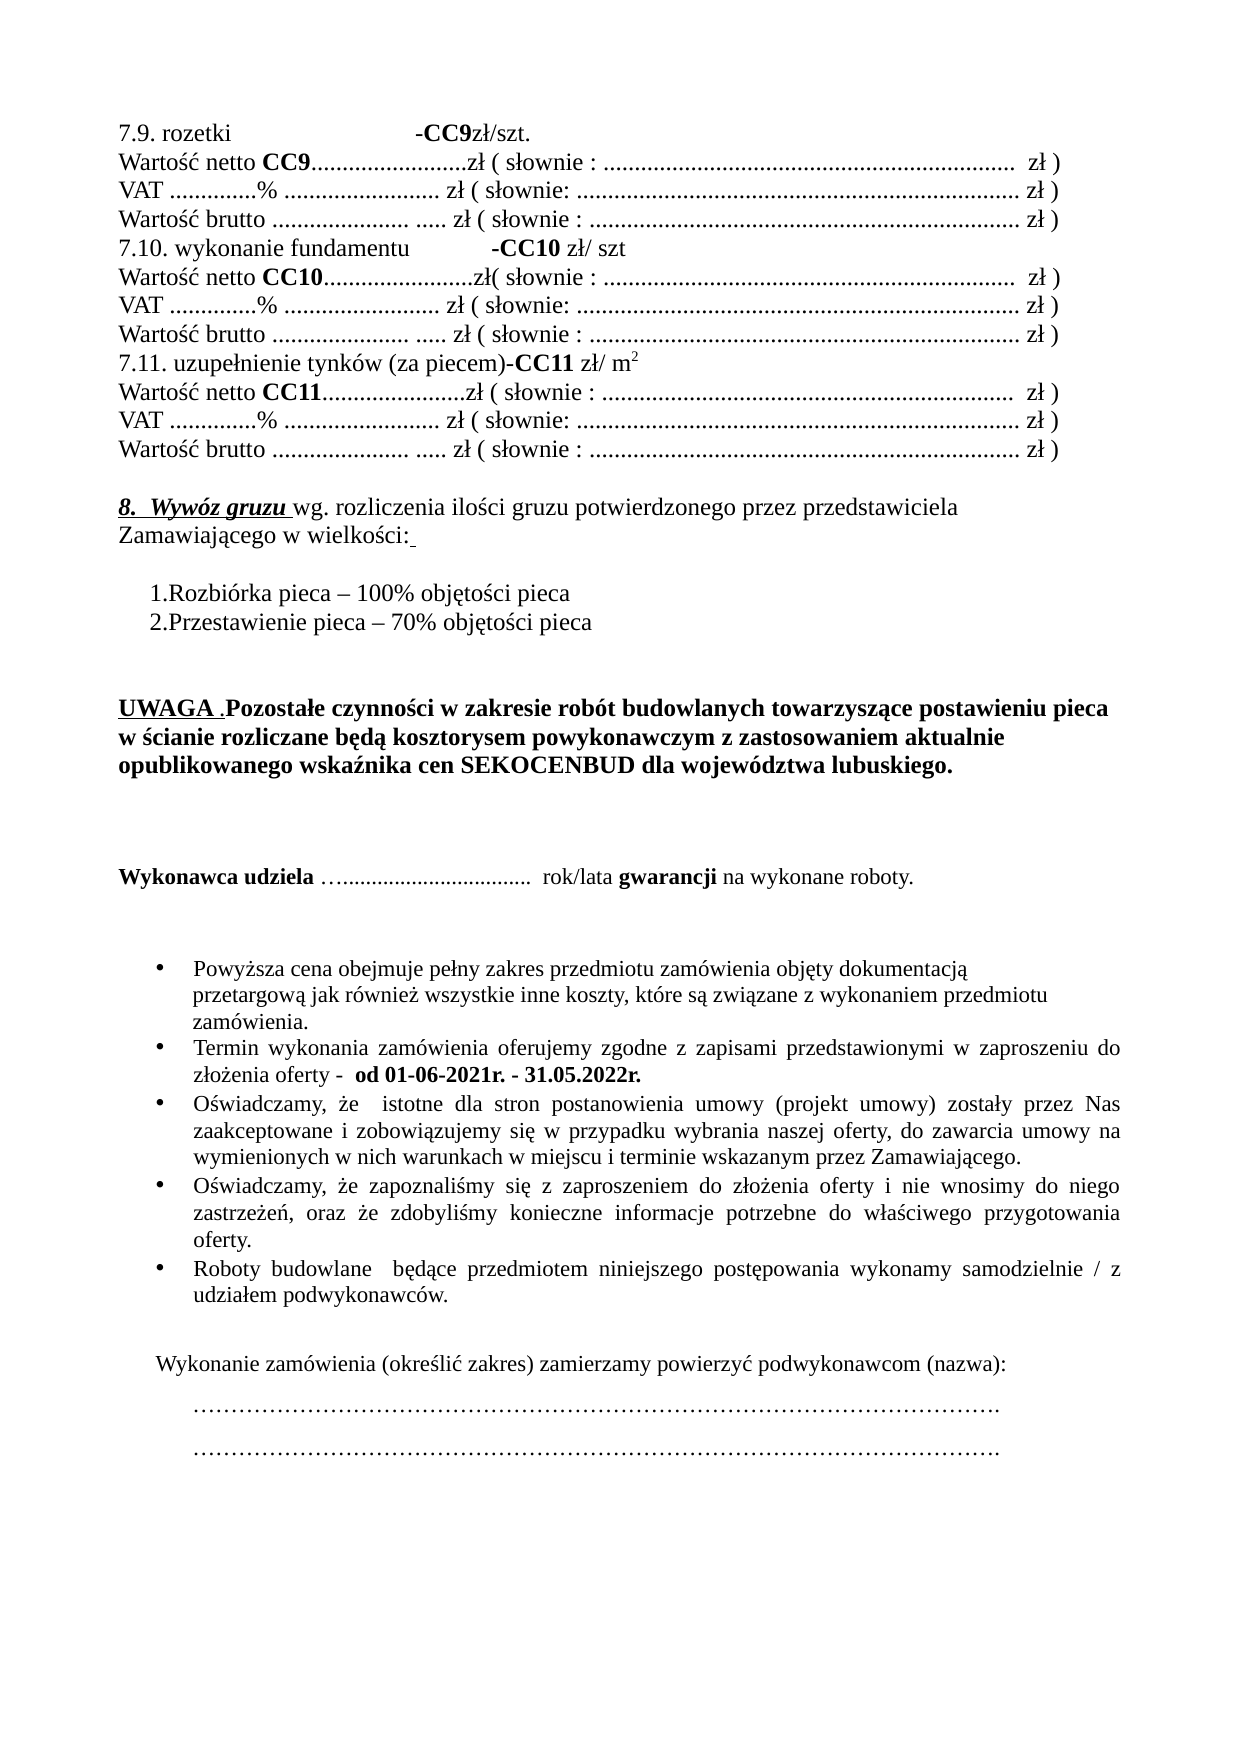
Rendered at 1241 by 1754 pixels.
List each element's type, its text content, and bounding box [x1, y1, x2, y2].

text 7.10. wykonanie fundamentu -CC10 zł/ szt [118, 233, 1122, 262]
text 8. Wywóz gruzu wg. rozliczenia ilości gruzu potwierdzonego przez przedstawiciela Zamawiającego w wielkości: [118, 492, 1122, 549]
list Powyższa cena obejmuje pełny zakres przedmiotu zamówienia objęty dokumentacją [156, 955, 1122, 982]
text ……………………………………………………………………………………………. [118, 1433, 1122, 1460]
text VAT ..............% ......................... zł ( słownie: ....................................................................... zł ) [118, 406, 1122, 434]
text VAT ..............% ......................... zł ( słownie: ....................................................................... zł ) [118, 176, 1122, 204]
list Termin wykonania zamówienia oferujemy zgodne z zapisami przedstawionymi w zaproszeniu do złożenia oferty - od 01-06-2021r. - 31.05.2022r. [156, 1034, 1122, 1087]
text zamówienia. [118, 1008, 1122, 1034]
list Oświadczamy, że zapoznaliśmy się z zaproszeniem do złożenia oferty i nie wnosimy do niego zastrzeżeń, oraz że zdobyliśmy konieczne informacje potrzebne do właściwego przygotowania oferty. [156, 1172, 1122, 1252]
text UWAGA .Pozostałe czynności w zakresie robót budowlanych towarzyszące postawieniu pieca w ścianie rozliczane będą kosztorysem powykonawczym z zastosowaniem aktualnie opublikowanego wskaźnika cen SEKOCENBUD dla województwa lubuskiego. [118, 693, 1122, 779]
text Wykonawca udziela …................................. rok/lata gwarancji na wykonane roboty. [118, 863, 1122, 889]
list Oświadczamy, że istotne dla stron postanowienia umowy (projekt umowy) zostały przez Nas zaakceptowane i zobowiązujemy się w przypadku wybrania naszej oferty, do zawarcia umowy na wymienionych w nich warunkach w miejscu i terminie wskazanym przez Zamawiającego. [156, 1090, 1122, 1170]
text Wartość brutto ...................... ..... zł ( słownie : ..................................................................... zł ) [118, 319, 1122, 348]
text Wartość netto CC10........................zł( słownie : .................................................................. zł ) [118, 262, 1122, 291]
list Roboty budowlane będące przedmiotem niniejszego postępowania wykonamy samodzielnie / z udziałem podwykonawców. [156, 1255, 1122, 1308]
text ……………………………………………………………………………………………. [118, 1391, 1122, 1418]
text Wykonanie zamówienia (określić zakres) zamierzamy powierzyć podwykonawcom (nazwa): [118, 1349, 1122, 1376]
text przetargową jak również wszystkie inne koszty, które są związane z wykonaniem przedmiotu [118, 982, 1122, 1008]
text Wartość brutto ...................... ..... zł ( słownie : ..................................................................... zł ) [118, 434, 1122, 463]
text Wartość brutto ...................... ..... zł ( słownie : ..................................................................... zł ) [118, 204, 1122, 233]
text Wartość netto CC9.........................zł ( słownie : .................................................................. zł ) [118, 147, 1122, 176]
text Wartość netto CC11.......................zł ( słownie : .................................................................. zł ) [118, 377, 1122, 406]
text 7.9. rozetki -CC9zł/szt. [118, 118, 1122, 147]
text 1.Rozbiórka pieca – 100% objętości pieca [118, 578, 1122, 607]
text 7.11. uzupełnienie tynków (za piecem)-CC11 zł/ m2 [118, 348, 1122, 377]
text 2.Przestawienie pieca – 70% objętości pieca [118, 607, 1122, 636]
text VAT ..............% ......................... zł ( słownie: ....................................................................... zł ) [118, 291, 1122, 319]
